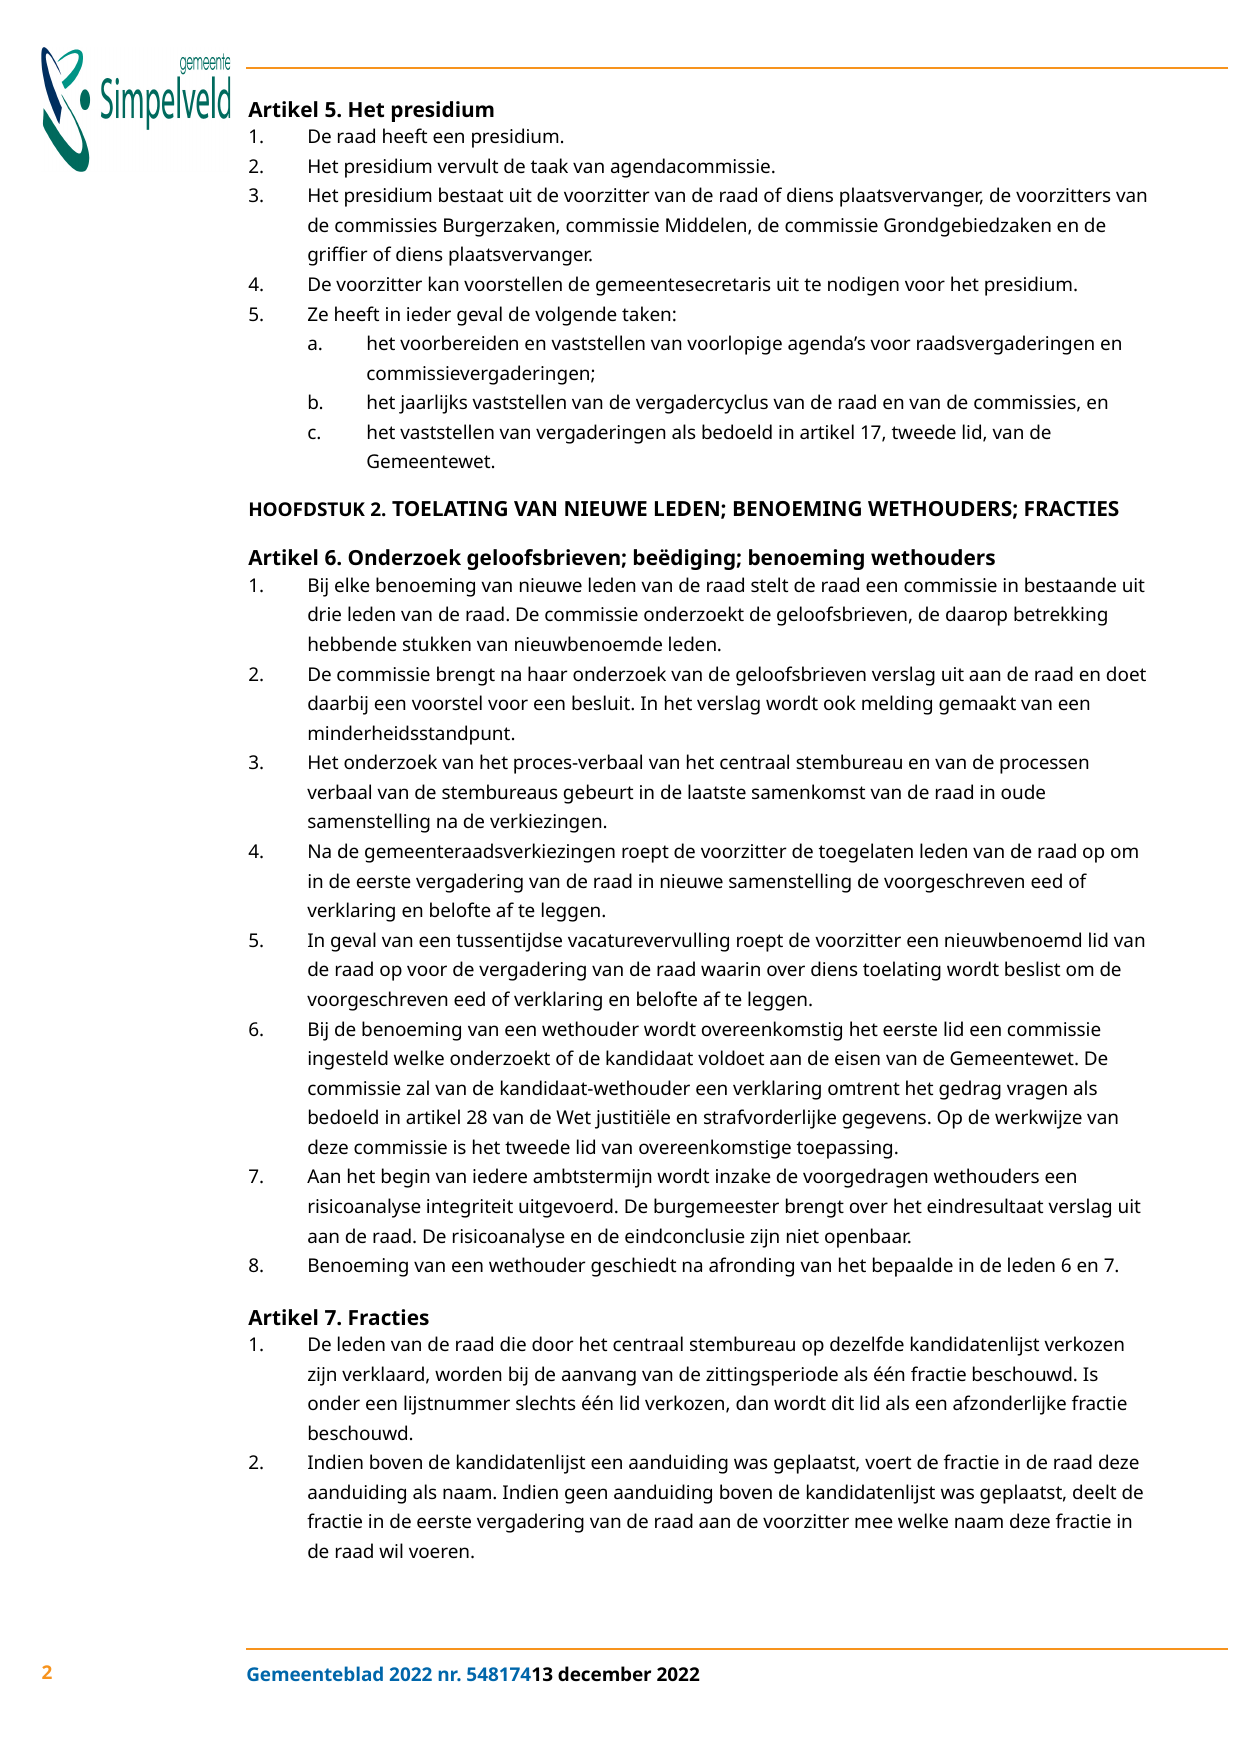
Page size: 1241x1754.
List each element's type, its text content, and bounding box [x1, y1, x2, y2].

list Bij elke benoeming van nieuwe leden van de raad stelt de raad een commissie in bestaande uit drie leden van de raad. De commissie onderzoekt de geloofsbrieven, de daarop betrekking hebbende stukken van nieuwbenoemde leden. [248, 572, 1152, 657]
list In geval van een tussentijdse vacaturevervulling roept de voorzitter een nieuwbenoemd lid van de raad op voor de vergadering van de raad waarin over diens toelating wordt beslist om de voorgeschreven eed of verklaring en belofte af te leggen. [248, 927, 1152, 1012]
list Ze heeft in ieder geval de volgende taken: [248, 301, 1152, 326]
list De leden van de raad die door het centraal stembureau op dezelfde kandidatenlijst verkozen zijn verklaard, worden bij de aanvang van de zittingsperiode als één fractie beschouwd. Is onder een lijstnummer slechts één lid verkozen, dan wordt dit lid als een afzonderlijke fractie beschouwd. [248, 1331, 1152, 1446]
list het voorbereiden en vaststellen van voorlopige agenda’s voor raadsvergaderingen en commissievergaderingen; [307, 330, 1152, 386]
list het vaststellen van vergaderingen als bedoeld in artikel 17, tweede lid, van de Gemeentewet. [307, 419, 1152, 474]
text Artikel 7. Fracties [248, 1303, 1152, 1331]
list De commissie brengt na haar onderzoek van de geloofsbrieven verslag uit aan de raad en doet daarbij een voorstel voor een besluit. In het verslag wordt ook melding gemaakt van een minderheidsstandpunt. [248, 661, 1152, 746]
list Het presidium vervult de taak van agendacommissie. [248, 153, 1152, 178]
list De raad heeft een presidium. [248, 123, 1152, 149]
list Het presidium bestaat uit de voorzitter van de raad of diens plaatsvervanger, de voorzitters van de commissies Burgerzaken, commissie Middelen, de commissie Grondgebiedzaken en de griffier of diens plaatsvervanger. [248, 182, 1152, 267]
list Aan het begin van iedere ambtstermijn wordt inzake de voorgedragen wethouders een risicoanalyse integriteit uitgevoerd. De burgemeester brengt over het eindresultaat verslag uit aan de raad. De risicoanalyse en de eindconclusie zijn niet openbaar. [248, 1164, 1152, 1248]
text Artikel 5. Het presidium [248, 95, 1152, 123]
picture [41, 47, 231, 172]
list Benoeming van een wethouder geschiedt na afronding van het bepaalde in de leden 6 en 7. [248, 1252, 1152, 1278]
list De voorzitter kan voorstellen de gemeentesecretaris uit te nodigen voor het presidium. [248, 271, 1152, 297]
list het jaarlijks vaststellen van de vergadercyclus van de raad en van de commissies, en [307, 389, 1152, 415]
list Indien boven de kandidatenlijst een aanduiding was geplaatst, voert de fractie in de raad deze aanduiding als naam. Indien geen aanduiding boven de kandidatenlijst was geplaatst, deelt de fractie in de eerste vergadering van de raad aan de voorzitter mee welke naam deze fractie in de raad wil voeren. [248, 1449, 1152, 1564]
text Artikel 6. Onderzoek geloofsbrieven; beëdiging; benoeming wethouders [248, 543, 1152, 572]
list Bij de benoeming van een wethouder wordt overeenkomstig het eerste lid een commissie ingesteld welke onderzoekt of de kandidaat voldoet aan de eisen van de Gemeentewet. De commissie zal van de kandidaat-wethouder een verklaring omtrent het gedrag vragen als bedoeld in artikel 28 van de Wet justitiële en strafvorderlijke gegevens. Op de werkwijze van deze commissie is het tweede lid van overeenkomstige toepassing. [248, 1016, 1152, 1160]
text HOOFDSTUK 2. TOELATING VAN NIEUWE LEDEN; BENOEMING WETHOUDERS; FRACTIES [248, 494, 1152, 523]
list Na de gemeenteraadsverkiezingen roept de voorzitter de toegelaten leden van de raad op om in de eerste vergadering van de raad in nieuwe samenstelling de voorgeschreven eed of verklaring en belofte af te leggen. [248, 838, 1152, 923]
list Het onderzoek van het proces-verbaal van het centraal stembureau en van de processen verbaal van de stembureaus gebeurt in de laatste samenkomst van de raad in oude samenstelling na de verkiezingen. [248, 749, 1152, 834]
